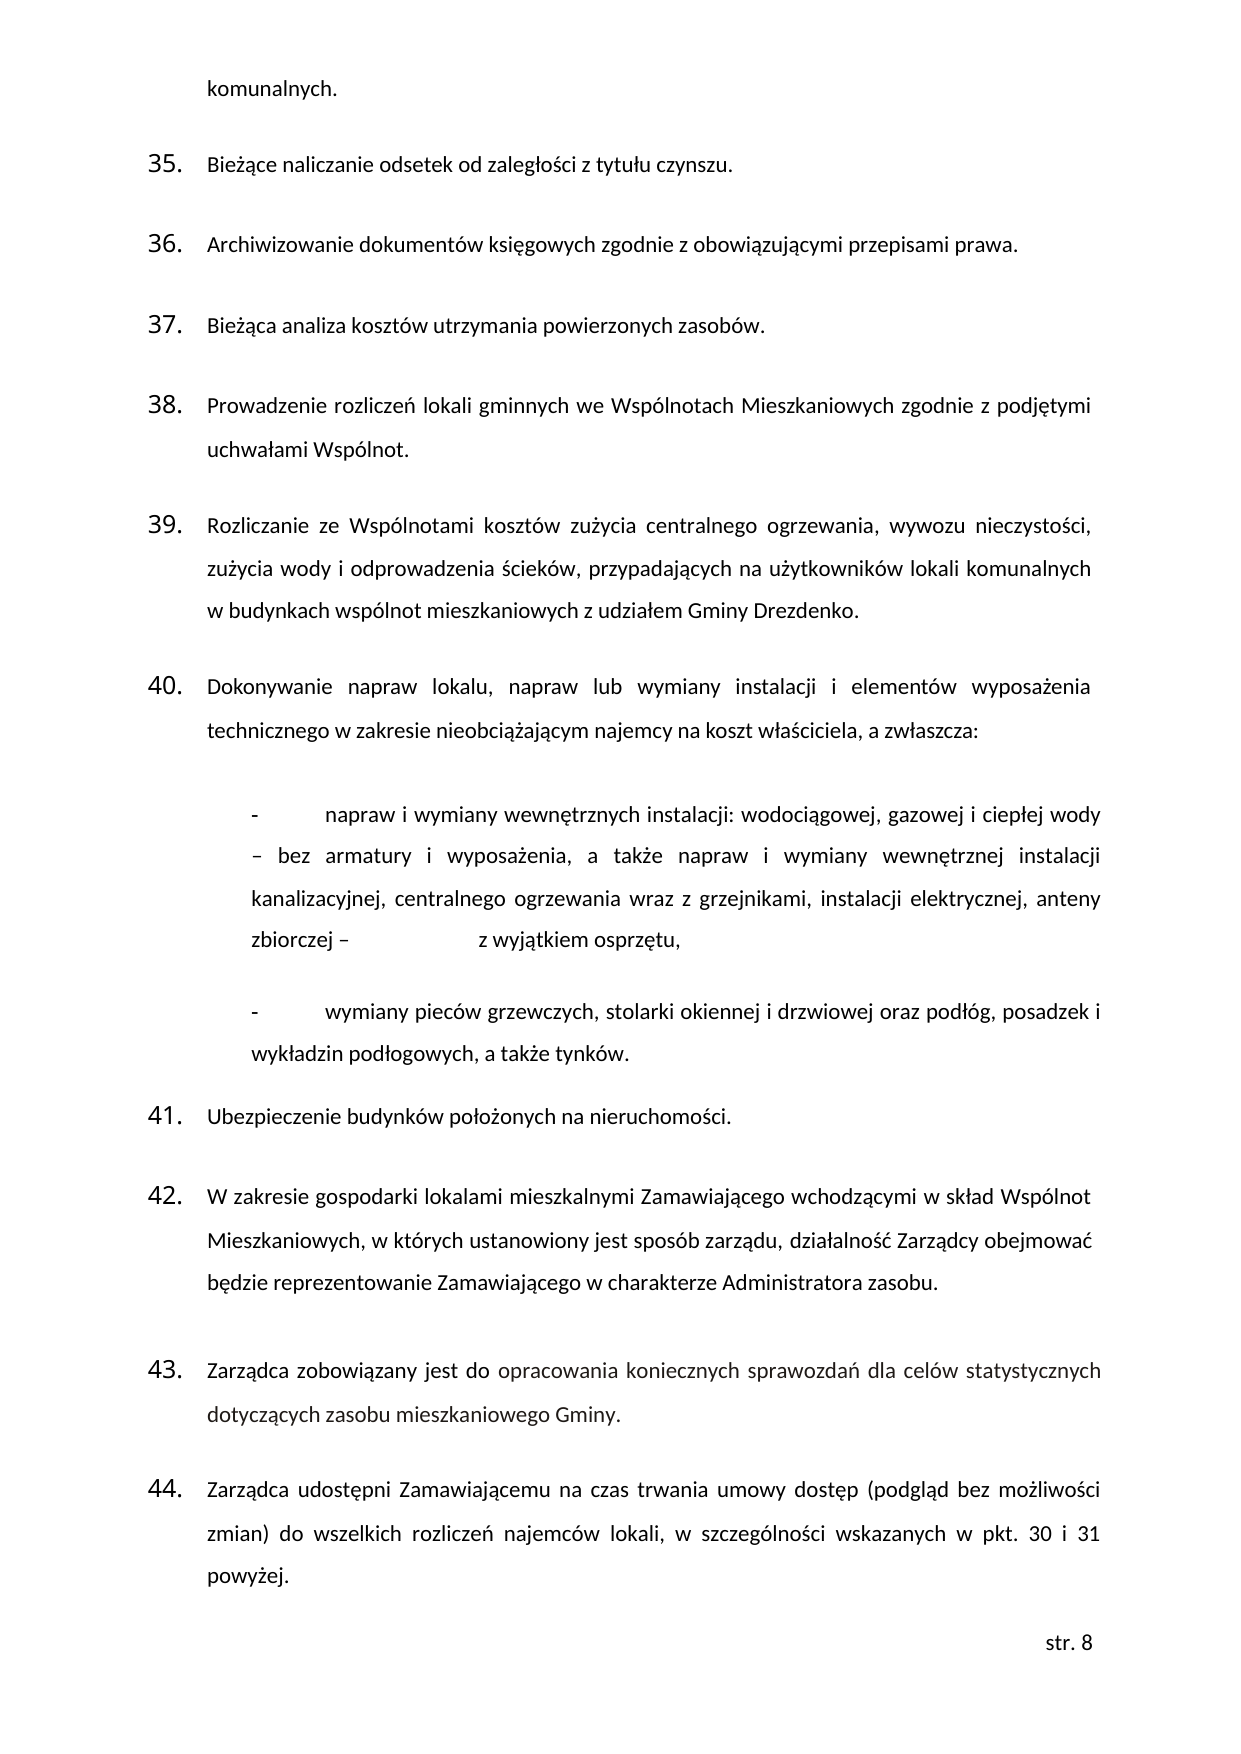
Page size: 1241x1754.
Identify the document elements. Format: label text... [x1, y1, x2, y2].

list Archiwizowanie dokumentów księgowych zgodnie z obowiązującymi przepisami prawa. [148, 226, 1092, 260]
list wymiany pieców grzewczych, stolarki okiennej i drzwiowej oraz podłóg, posadzek i wykładzin podłogowych, a także tynków. [251, 997, 1102, 1067]
list napraw i wymiany wewnętrznych instalacji: wodociągowej, gazowej i ciepłej wody – bez armatury i wyposażenia, a także napraw i wymiany wewnętrznej instalacji kanalizacyjnej, centralnego ogrzewania wraz z grzejnikami, instalacji elektrycznej, anteny zbiorczej – z wyjątkiem osprzętu, [251, 800, 1102, 954]
list Rozliczanie ze Wspólnotami kosztów zużycia centralnego ogrzewania, wywozu nieczystości, zużycia wody i odprowadzenia ścieków, przypadających na użytkowników lokali komunalnych w budynkach wspólnot mieszkaniowych z udziałem Gminy Drezdenko. [148, 506, 1092, 624]
list komunalnych. [148, 74, 1092, 102]
list Zarządca udostępni Zamawiającemu na czas trwania umowy dostęp (podgląd bez możliwości zmian) do wszelkich rozliczeń najemców lokali, w szczególności wskazanych w pkt. 30 i 31 powyżej. [148, 1471, 1102, 1589]
list Bieżąca analiza kosztów utrzymania powierzonych zasobów. [148, 306, 1092, 340]
list Bieżące naliczanie odsetek od zaległości z tytułu czynszu. [148, 145, 1092, 179]
list Prowadzenie rozliczeń lokali gminnych we Wspólnotach Mieszkaniowych zgodnie z podjętymi uchwałami Wspólnot. [148, 387, 1092, 463]
list Ubezpieczenie budynków położonych na nieruchomości. [148, 1097, 1092, 1131]
list W zakresie gospodarki lokalami mieszkalnymi Zamawiającego wchodzącymi w skład Wspólnot Mieszkaniowych, w których ustanowiony jest sposób zarządu, działalność Zarządcy obejmować będzie reprezentowanie Zamawiającego w charakterze Administratora zasobu. [148, 1178, 1092, 1296]
list Zarządca zobowiązany jest do opracowania koniecznych sprawozdań dla celów statystycznych dotyczących zasobu mieszkaniowego Gminy. [148, 1352, 1102, 1428]
list Dokonywanie napraw lokalu, napraw lub wymiany instalacji i elementów wyposażenia technicznego w zakresie nieobciążającym najemcy na koszt właściciela, a zwłaszcza: [148, 668, 1092, 744]
